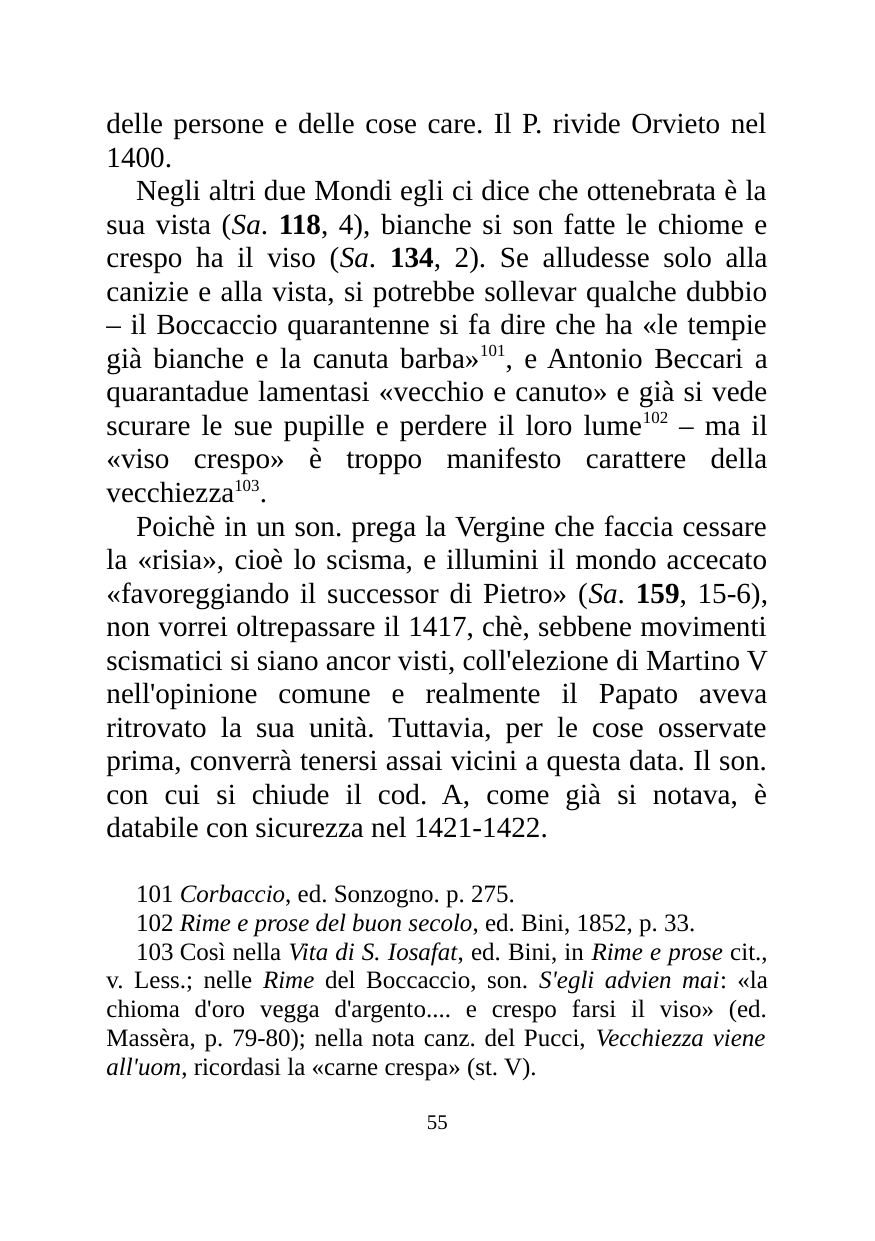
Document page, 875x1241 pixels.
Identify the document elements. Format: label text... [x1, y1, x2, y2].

text Poichè in un son. prega la Vergine che faccia cessare la «risia», cioè lo scisma, e illumini il mondo accecato «favoreggiando il successor di Pietro» (Sa. 159, 15-6), non vorrei oltrepassare il 1417, chè, sebbene movimenti scismatici si siano ancor visti, coll'elezione di Martino V nell'opinione comune e realmente il Papato aveva ritrovato la sua unità. Tuttavia, per le cose osservate prima, converrà tenersi assai vicini a questa data. Il son. con cui si chiude il cod. A, come già si notava, è databile con sicurezza nel 1421-1422. [106, 509, 768, 844]
text delle persone e delle cose care. Il P. rivide Orvieto nel 1400. [106, 106, 768, 173]
text Negli altri due Mondi egli ci dice che ottenebrata è la sua vista (Sa. 118, 4), bianche si son fatte le chiome e crespo ha il viso (Sa. 134, 2). Se alludesse solo alla canizie e alla vista, si potrebbe sollevar qualche dubbio – il Boccaccio quarantenne si fa dire che ha «le tempie già bianche e la canuta barba», e Antonio Beccari a quarantadue lamentasi «vecchio e canuto» e già si vede scurare le sue pupille e perdere il loro lume – ma il «viso crespo» è troppo manifesto carattere della vecchiezza. [106, 173, 768, 509]
text Rime e prose del buon secolo, ed. Bini, 1852, p. 33. [106, 908, 768, 937]
text Corbaccio, ed. Sonzogno. p. 275. [106, 879, 768, 908]
text Così nella Vita di S. Iosafat, ed. Bini, in Rime e prose cit., v. Less.; nelle Rime del Boccaccio, son. S'egli advien mai: «la chioma d'oro vegga d'argento.... e crespo farsi il viso» (ed. Massèra, p. 79-80); nella nota canz. del Pucci, Vecchiezza viene all'uom, ricordasi la «carne crespa» (st. V). [106, 937, 768, 1080]
